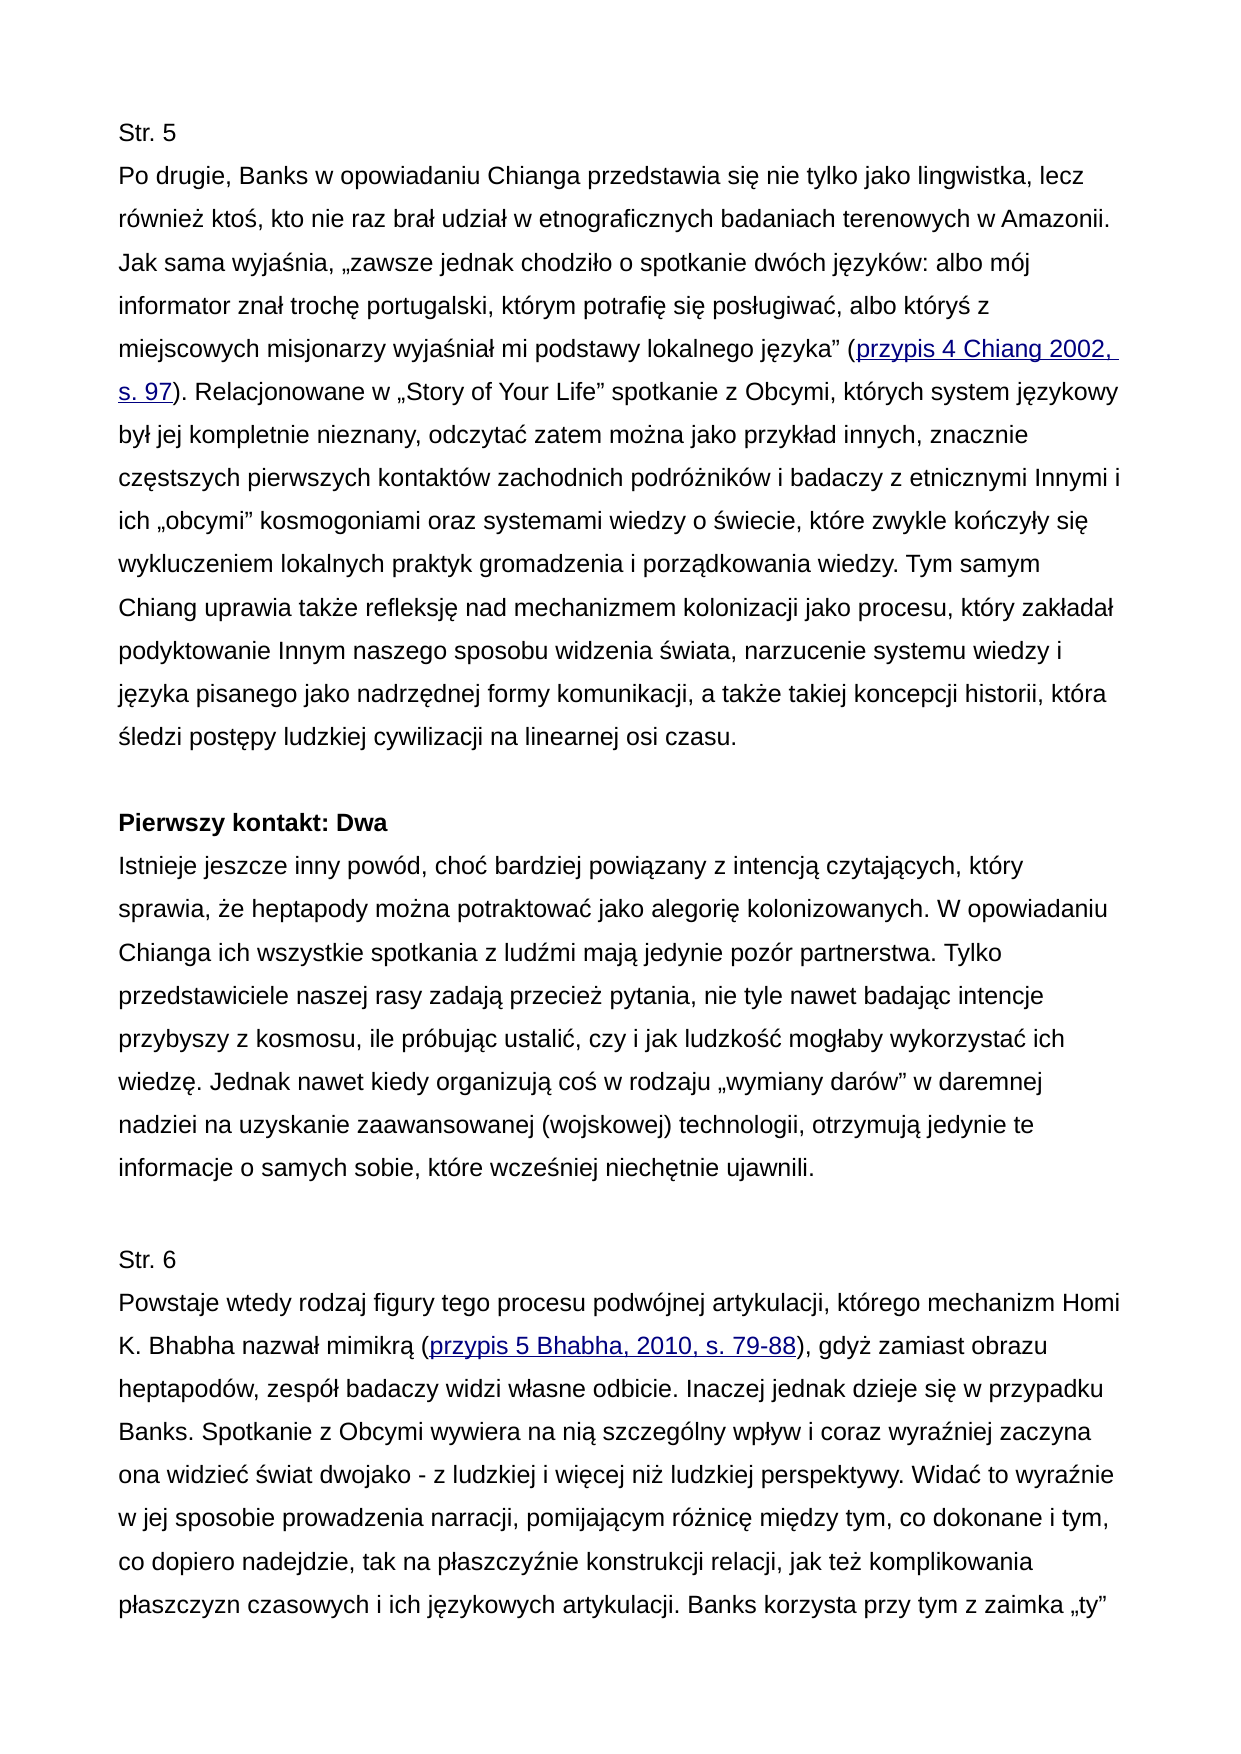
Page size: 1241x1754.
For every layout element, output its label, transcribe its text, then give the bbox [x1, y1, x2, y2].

text Istnieje jeszcze inny powód, choć bardziej powiązany z intencją czytających, który sprawia, że heptapody można potraktować jako alegorię kolonizowanych. W opowiadaniu Chianga ich wszystkie spotkania z ludźmi mają jedynie pozór partnerstwa. Tylko przedstawiciele naszej rasy zadają przecież pytania, nie tyle nawet badając intencje przybyszy z kosmosu, ile próbując ustalić, czy i jak ludzkość mogłaby wykorzystać ich wiedzę. Jednak nawet kiedy organizują coś w rodzaju „wymiany darów” w daremnej nadziei na uzyskanie zaawansowanej (wojskowej) technologii, otrzymują jedynie te informacje o samych sobie, które wcześniej niechętnie ujawnili. [118, 851, 1122, 1182]
text Str. 6 [118, 1245, 1122, 1273]
text Po drugie, Banks w opowiadaniu Chianga przedstawia się nie tylko jako lingwistka, lecz również ktoś, kto nie raz brał udział w etnograficznych badaniach terenowych w Amazonii. Jak sama wyjaśnia, „zawsze jednak chodziło o spotkanie dwóch języków: albo mój informator znał trochę portugalski, którym potrafię się posługiwać, albo któryś z miejscowych misjonarzy wyjaśniał mi podstawy lokalnego języka” (przypis 4 Chiang 2002, s. 97). Relacjonowane w „Story of Your Life” spotkanie z Obcymi, których system językowy był jej kompletnie nieznany, odczytać zatem można jako przykład innych, znacznie częstszych pierwszych kontaktów zachodnich podróżników i badaczy z etnicznymi Innymi i ich „obcymi” kosmogoniami oraz systemami wiedzy o świecie, które zwykle kończyły się wykluczeniem lokalnych praktyk gromadzenia i porządkowania wiedzy. Tym samym Chiang uprawia także refleksję nad mechanizmem kolonizacji jako procesu, który zakładał podyktowanie Innym naszego sposobu widzenia świata, narzucenie systemu wiedzy i języka pisanego jako nadrzędnej formy komunikacji, a także takiej koncepcji historii, która śledzi postępy ludzkiej cywilizacji na linearnej osi czasu. [118, 161, 1122, 751]
text Str. 5 [118, 118, 1122, 147]
text Powstaje wtedy rodzaj figury tego procesu podwójnej artykulacji, którego mechanizm Homi K. Bhabha nazwał mimikrą (przypis 5 Bhabha, 2010, s. 79-88), gdyż zamiast obrazu heptapodów, zespół badaczy widzi własne odbicie. Inaczej jednak dzieje się w przypadku Banks. Spotkanie z Obcymi wywiera na nią szczególny wpływ i coraz wyraźniej zaczyna ona widzieć świat dwojako - z ludzkiej i więcej niż ludzkiej perspektywy. Widać to wyraźnie w jej sposobie prowadzenia narracji, pomijającym różnicę między tym, co dokonane i tym, co dopiero nadejdzie, tak na płaszczyźnie konstrukcji relacji, jak też komplikowania płaszczyzn czasowych i ich językowych artykulacji. Banks korzysta przy tym z zaimka „ty” [118, 1288, 1122, 1618]
subtitle Pierwszy kontakt: Dwa [118, 808, 1122, 837]
